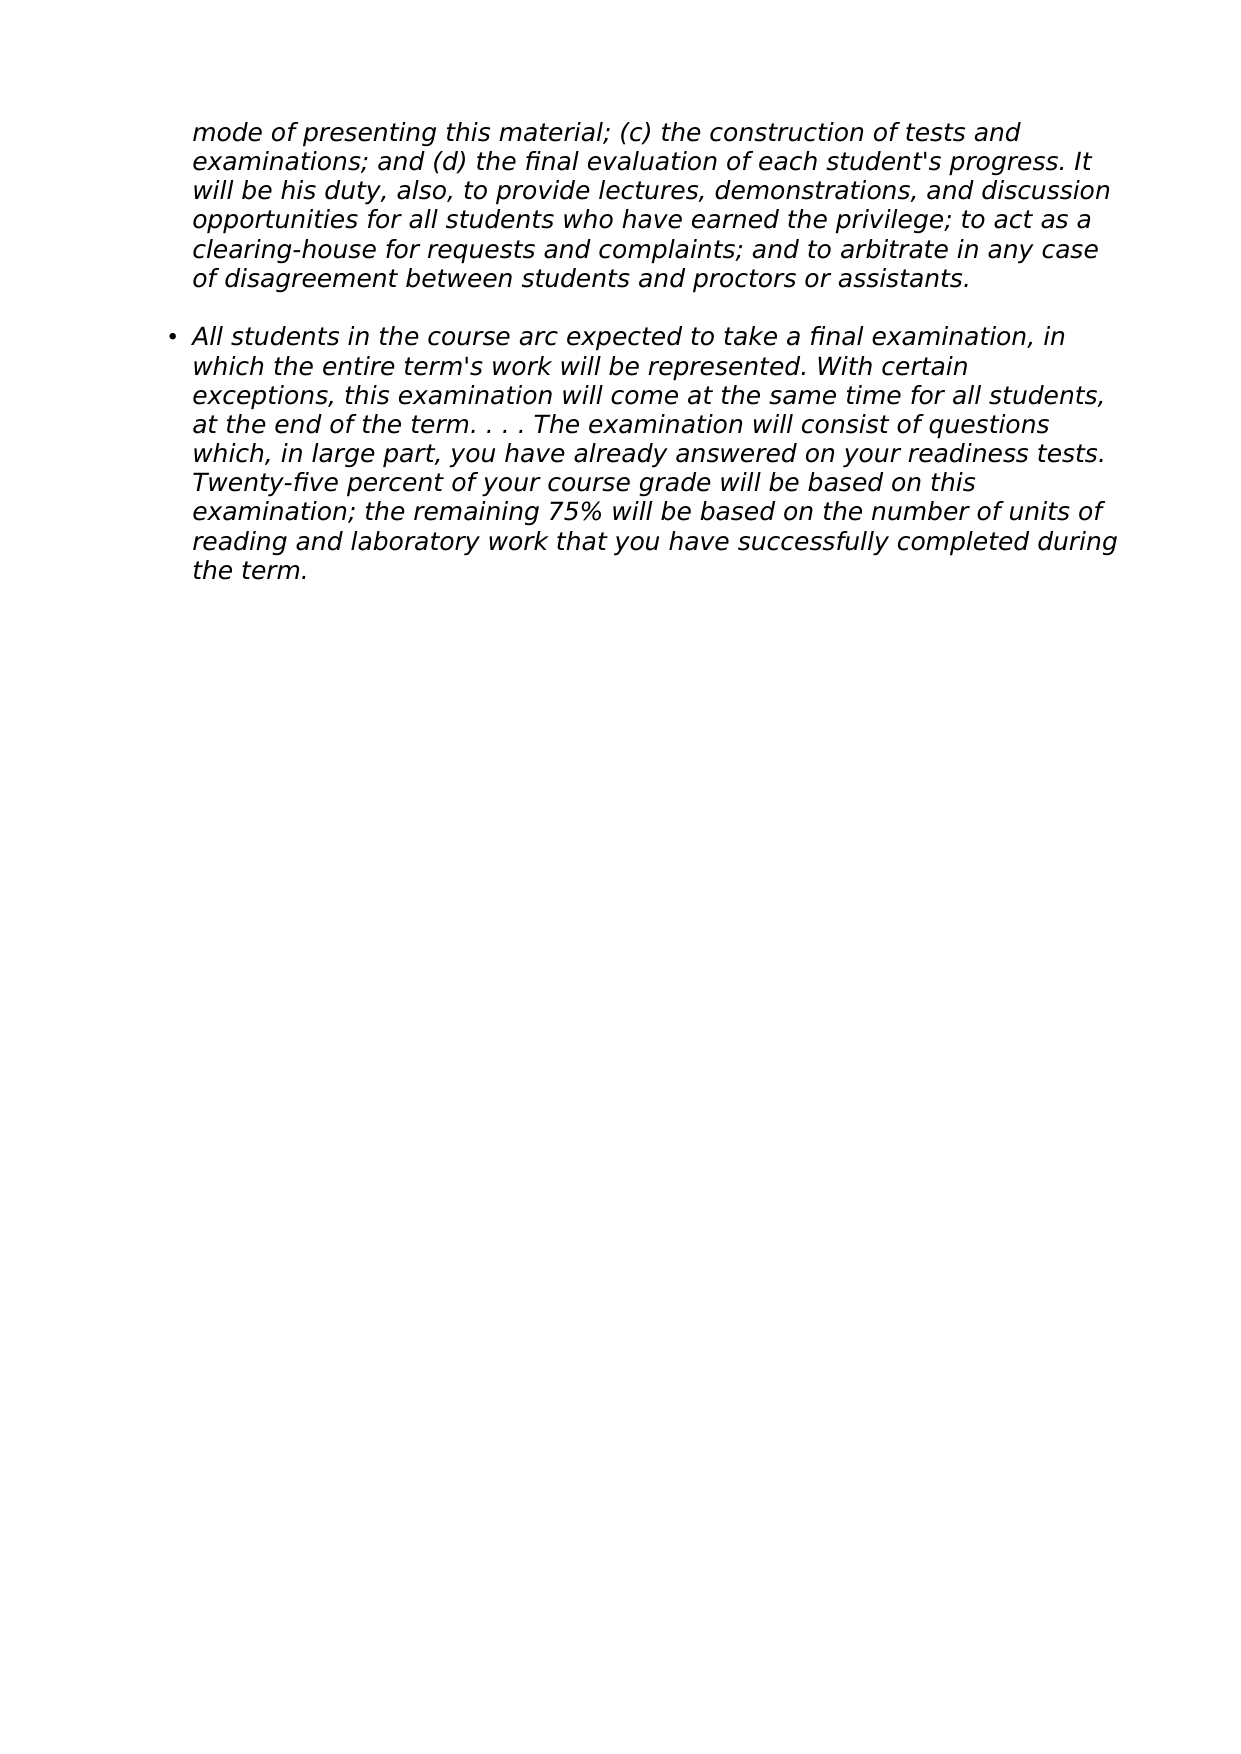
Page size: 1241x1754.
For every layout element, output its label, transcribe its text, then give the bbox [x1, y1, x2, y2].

list All students in the course arc expected to take a final examination, in which the entire term's work will be represented. With certain exceptions, this examination will come at the same time for all students, at the end of the term. . . . The examination will consist of questions which, in large part, you have already answered on your readiness tests. Twenty-five percent of your course grade will be based on this examination; the remaining 75% will be based on the number of units of reading and laboratory work that you have successfully completed during the term. [177, 323, 1122, 585]
list mode of presenting this material; (c) the construction of tests and examinations; and (d) the final evaluation of each student's progress. It will be his duty, also, to provide lectures, demonstrations, and discussion opportunities for all students who have earned the privilege; to act as a clearing-house for requests and complaints; and to arbitrate in any case of disagreement between students and proctors or assistants. [177, 118, 1122, 293]
